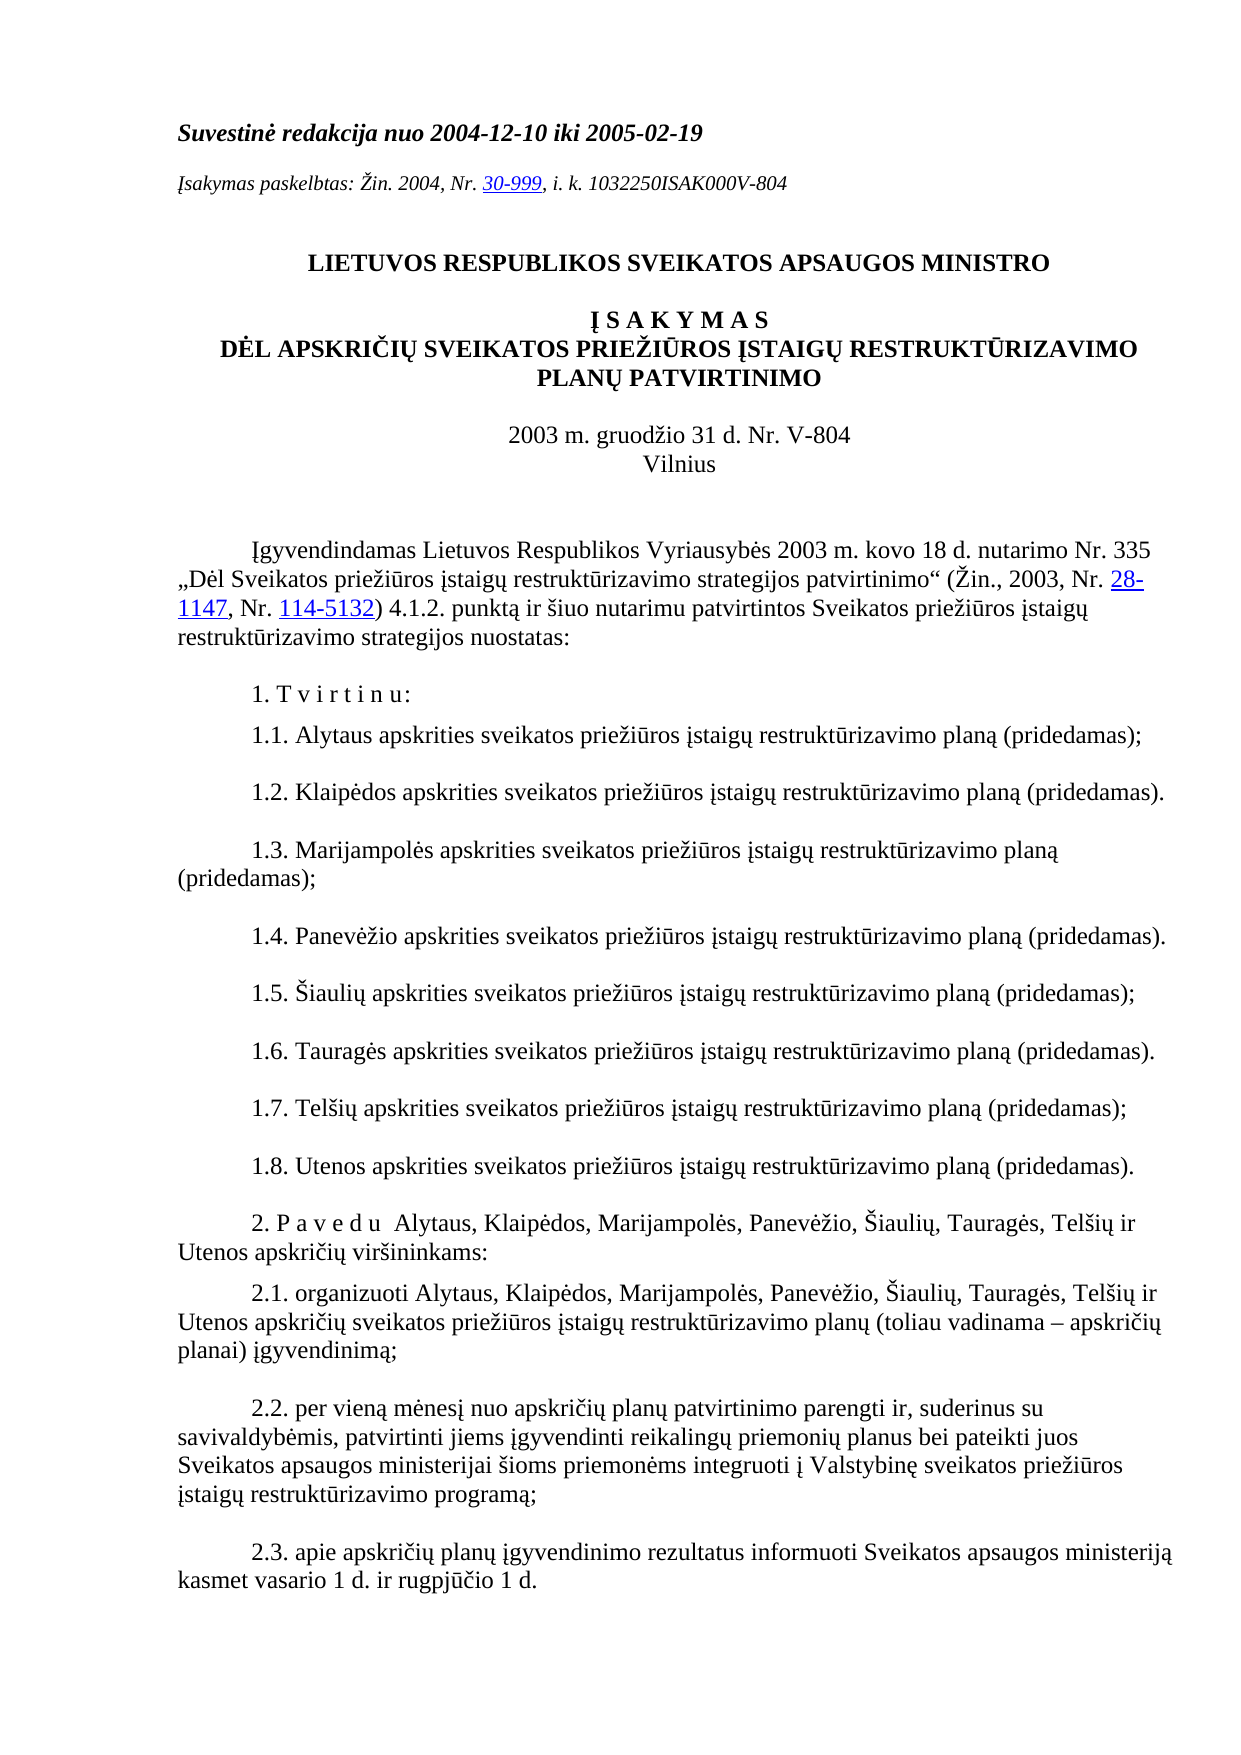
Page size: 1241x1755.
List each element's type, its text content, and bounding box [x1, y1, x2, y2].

text Įgyvendindamas Lietuvos Respublikos Vyriausybės 2003 m. kovo 18 d. nutarimo Nr. 335 „Dėl Sveikatos priežiūros įstaigų restruktūrizavimo strategijos patvirtinimo“ (Žin., 2003, Nr. 28-1147, Nr. 114-5132) 4.1.2. punktą ir šiuo nutarimu patvirtintos Sveikatos priežiūros įstaigų restruktūrizavimo strategijos nuostatas: [177, 535, 1181, 650]
text 1.1. Alytaus apskrities sveikatos priežiūros įstaigų restruktūrizavimo planą (pridedamas); [177, 720, 1181, 748]
text Į S A K Y M A S [177, 305, 1181, 334]
text 1.7. Telšių apskrities sveikatos priežiūros įstaigų restruktūrizavimo planą (pridedamas); [177, 1093, 1181, 1122]
text 2.1. organizuoti Alytaus, Klaipėdos, Marijampolės, Panevėžio, Šiaulių, Tauragės, Telšių ir Utenos apskričių sveikatos priežiūros įstaigų restruktūrizavimo planų (toliau vadinama – apskričių planai) įgyvendinimą; [177, 1278, 1181, 1364]
text 1.6. Tauragės apskrities sveikatos priežiūros įstaigų restruktūrizavimo planą (pridedamas). [177, 1036, 1181, 1065]
text 2003 m. gruodžio 31 d. Nr. V-804 [177, 420, 1181, 449]
text Suvestinė redakcija nuo 2004-12-10 iki 2005-02-19 [177, 118, 1181, 147]
text LIETUVOS RESPUBLIKOS SVEIKATOS APSAUGOS MINISTRO [177, 248, 1181, 277]
text 1.5. Šiaulių apskrities sveikatos priežiūros įstaigų restruktūrizavimo planą (pridedamas); [177, 978, 1181, 1007]
text Įsakymas paskelbtas: Žin. 2004, Nr. 30-999, i. k. 1032250ISAK000V-804 [177, 171, 1181, 195]
text 2.3. apie apskričių planų įgyvendinimo rezultatus informuoti Sveikatos apsaugos ministeriją kasmet vasario 1 d. ir rugpjūčio 1 d. [177, 1537, 1181, 1594]
text DĖL APSKRIČIŲ SVEIKATOS PRIEŽIŪROS ĮSTAIGŲ RESTRUKTŪRIZAVIMO PLANŲ PATVIRTINIMO [177, 334, 1181, 392]
text Vilnius [177, 449, 1181, 478]
text 1.4. Panevėžio apskrities sveikatos priežiūros įstaigų restruktūrizavimo planą (pridedamas). [177, 921, 1181, 950]
text 1.8. Utenos apskrities sveikatos priežiūros įstaigų restruktūrizavimo planą (pridedamas). [177, 1151, 1181, 1180]
text 1.3. Marijampolės apskrities sveikatos priežiūros įstaigų restruktūrizavimo planą (pridedamas); [177, 835, 1181, 892]
text 2. Pavedu Alytaus, Klaipėdos, Marijampolės, Panevėžio, Šiaulių, Tauragės, Telšių ir Utenos apskričių viršininkams: [177, 1208, 1181, 1266]
text 1.2. Klaipėdos apskrities sveikatos priežiūros įstaigų restruktūrizavimo planą (pridedamas). [177, 777, 1181, 806]
text 1. Tvirtinu: [177, 679, 1181, 708]
text 2.2. per vieną mėnesį nuo apskričių planų patvirtinimo parengti ir, suderinus su savivaldybėmis, patvirtinti jiems įgyvendinti reikalingų priemonių planus bei pateikti juos Sveikatos apsaugos ministerijai šioms priemonėms integruoti į Valstybinę sveikatos priežiūros įstaigų restruktūrizavimo programą; [177, 1393, 1181, 1508]
